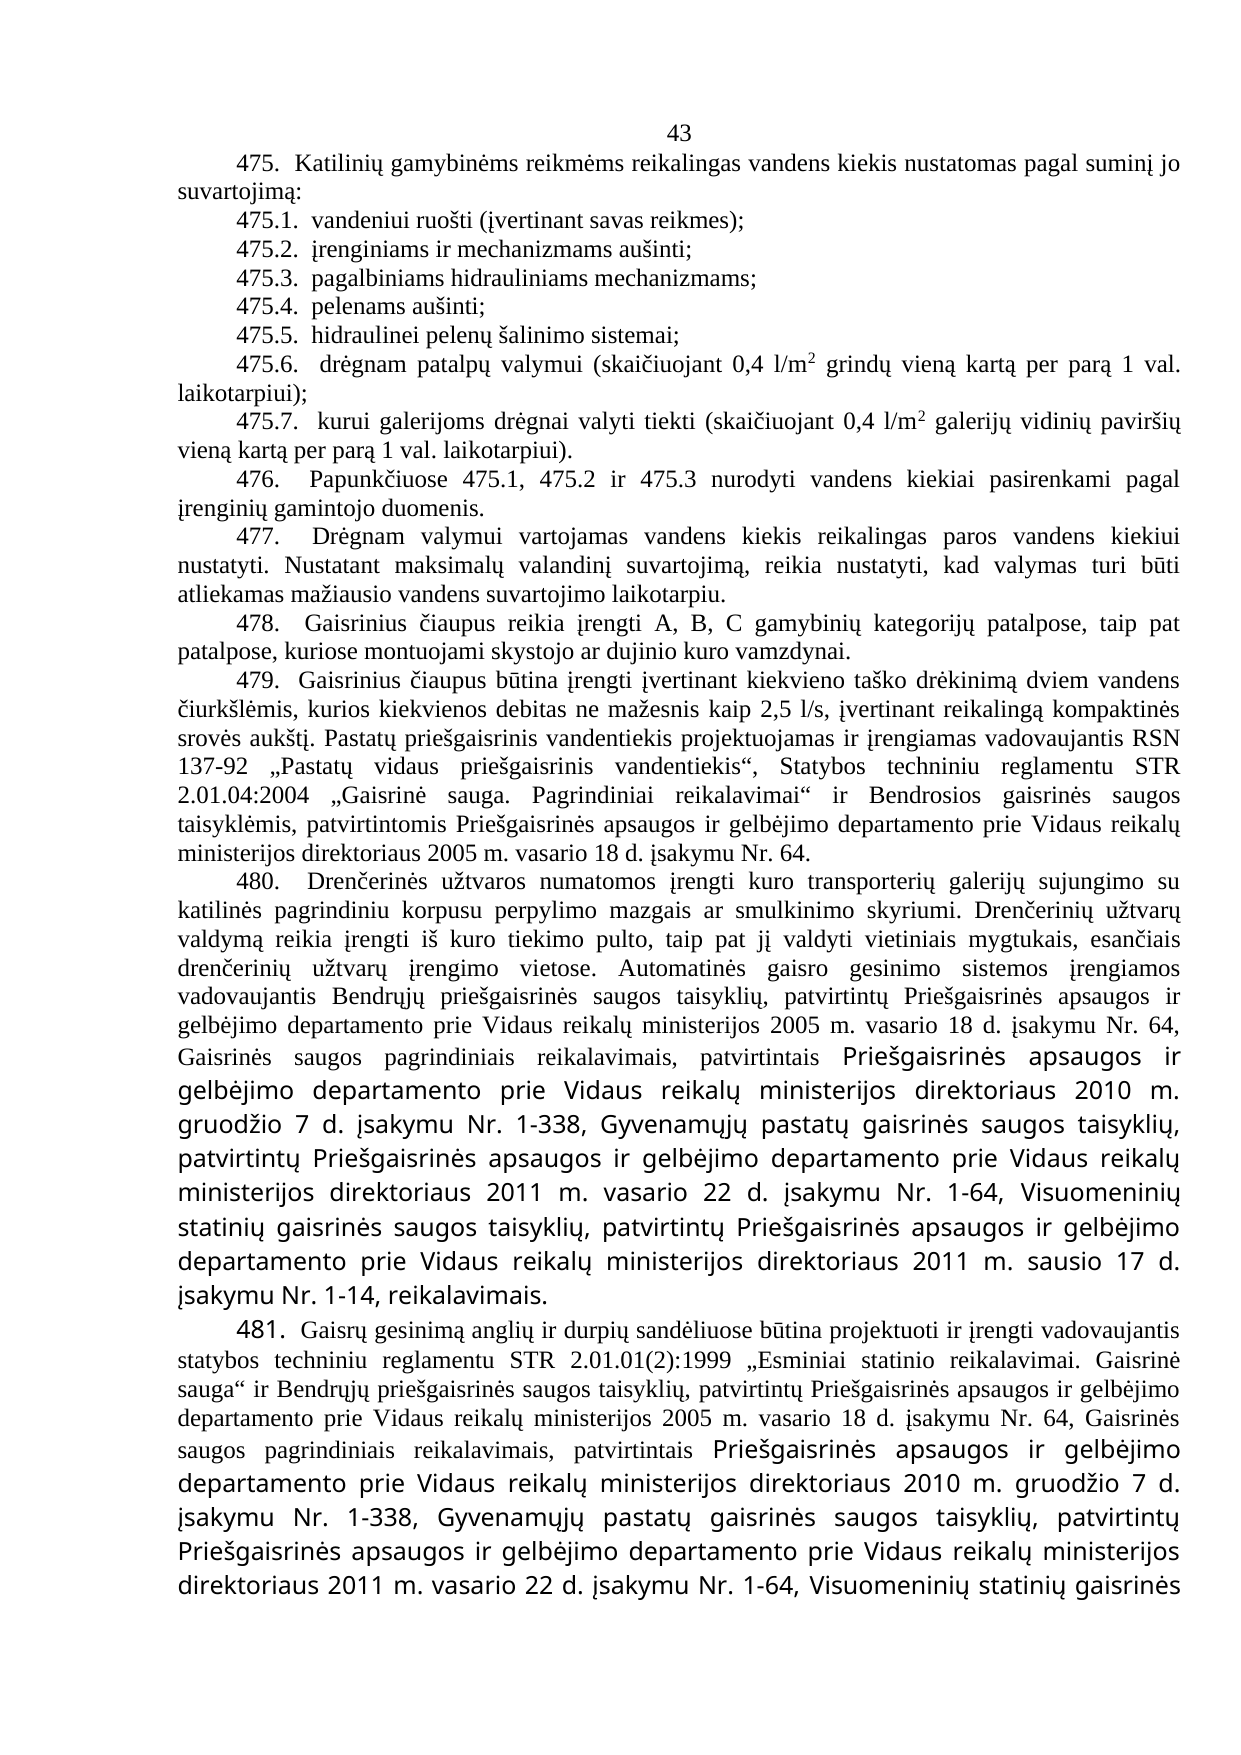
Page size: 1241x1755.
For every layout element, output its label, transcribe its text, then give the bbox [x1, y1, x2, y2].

text 475. Katilinių gamybinėms reikmėms reikalingas vandens kiekis nustatomas pagal suminį jo suvartojimą: [177, 148, 1181, 205]
text 475.5. hidraulinei pelenų šalinimo sistemai; [177, 320, 1181, 349]
text 475.6. drėgnam patalpų valymui (skaičiuojant 0,4 l/m2 grindų vieną kartą per parą 1 val. laikotarpiui); [177, 349, 1181, 406]
text 478. Gaisrinius čiaupus reikia įrengti A, B, C gamybinių kategorijų patalpose, taip pat patalpose, kuriose montuojami skystojo ar dujinio kuro vamzdynai. [177, 608, 1181, 665]
text 475.4. pelenams aušinti; [177, 291, 1181, 320]
text 475.1. vandeniui ruošti (įvertinant savas reikmes); [177, 205, 1181, 234]
text 475.2. įrenginiams ir mechanizmams aušinti; [177, 234, 1181, 263]
text 475.7. kurui galerijoms drėgnai valyti tiekti (skaičiuojant 0,4 l/m2 galerijų vidinių paviršių vieną kartą per parą 1 val. laikotarpiui). [177, 406, 1181, 464]
text 475.3. pagalbiniams hidrauliniams mechanizmams; [177, 263, 1181, 291]
text 479. Gaisrinius čiaupus būtina įrengti įvertinant kiekvieno taško drėkinimą dviem vandens čiurkšlėmis, kurios kiekvienos debitas ne mažesnis kaip 2,5 l/s, įvertinant reikalingą kompaktinės srovės aukštį. Pastatų priešgaisrinis vandentiekis projektuojamas ir įrengiamas vadovaujantis RSN 137-92 „Pastatų vidaus priešgaisrinis vandentiekis“, Statybos techniniu reglamentu STR 2.01.04:2004 „Gaisrinė sauga. Pagrindiniai reikalavimai“ ir Bendrosios gaisrinės saugos taisyklėmis, patvirtintomis Priešgaisrinės apsaugos ir gelbėjimo departamento prie Vidaus reikalų ministerijos direktoriaus 2005 m. vasario 18 d. įsakymu Nr. 64. [177, 665, 1181, 866]
text 481. Gaisrų gesinimą anglių ir durpių sandėliuose būtina projektuoti ir įrengti vadovaujantis statybos techniniu reglamentu STR 2.01.01(2):1999 „Esminiai statinio reikalavimai. Gaisrinė sauga“ ir Bendrųjų priešgaisrinės saugos taisyklių, patvirtintų Priešgaisrinės apsaugos ir gelbėjimo departamento prie Vidaus reikalų ministerijos 2005 m. vasario 18 d. įsakymu Nr. 64, Gaisrinės saugos pagrindiniais reikalavimais, patvirtintais Priešgaisrinės apsaugos ir gelbėjimo departamento prie Vidaus reikalų ministerijos direktoriaus 2010 m. gruodžio 7 d. įsakymu Nr. 1-338, Gyvenamųjų pastatų gaisrinės saugos taisyklių, patvirtintų Priešgaisrinės apsaugos ir gelbėjimo departamento prie Vidaus reikalų ministerijos direktoriaus 2011 m. vasario 22 d. įsakymu Nr. 1-64, Visuomeninių statinių gaisrinės [177, 1311, 1181, 1602]
text 477. Drėgnam valymui vartojamas vandens kiekis reikalingas paros vandens kiekiui nustatyti. Nustatant maksimalų valandinį suvartojimą, reikia nustatyti, kad valymas turi būti atliekamas mažiausio vandens suvartojimo laikotarpiu. [177, 521, 1181, 608]
text 480. Drenčerinės užtvaros numatomos įrengti kuro transporterių galerijų sujungimo su katilinės pagrindiniu korpusu perpylimo mazgais ar smulkinimo skyriumi. Drenčerinių užtvarų valdymą reikia įrengti iš kuro tiekimo pulto, taip pat jį valdyti vietiniais mygtukais, esančiais drenčerinių užtvarų įrengimo vietose. Automatinės gaisro gesinimo sistemos įrengiamos vadovaujantis Bendrųjų priešgaisrinės saugos taisyklių, patvirtintų Priešgaisrinės apsaugos ir gelbėjimo departamento prie Vidaus reikalų ministerijos 2005 m. vasario 18 d. įsakymu Nr. 64, Gaisrinės saugos pagrindiniais reikalavimais, patvirtintais Priešgaisrinės apsaugos ir gelbėjimo departamento prie Vidaus reikalų ministerijos direktoriaus 2010 m. gruodžio 7 d. įsakymu Nr. 1-338, Gyvenamųjų pastatų gaisrinės saugos taisyklių, patvirtintų Priešgaisrinės apsaugos ir gelbėjimo departamento prie Vidaus reikalų ministerijos direktoriaus 2011 m. vasario 22 d. įsakymu Nr. 1-64, Visuomeninių statinių gaisrinės saugos taisyklių, patvirtintų Priešgaisrinės apsaugos ir gelbėjimo departamento prie Vidaus reikalų ministerijos direktoriaus 2011 m. sausio 17 d. įsakymu Nr. 1-14, reikalavimais. [177, 866, 1181, 1311]
text 476. Papunkčiuose 475.1, 475.2 ir 475.3 nurodyti vandens kiekiai pasirenkami pagal įrenginių gamintojo duomenis. [177, 464, 1181, 521]
